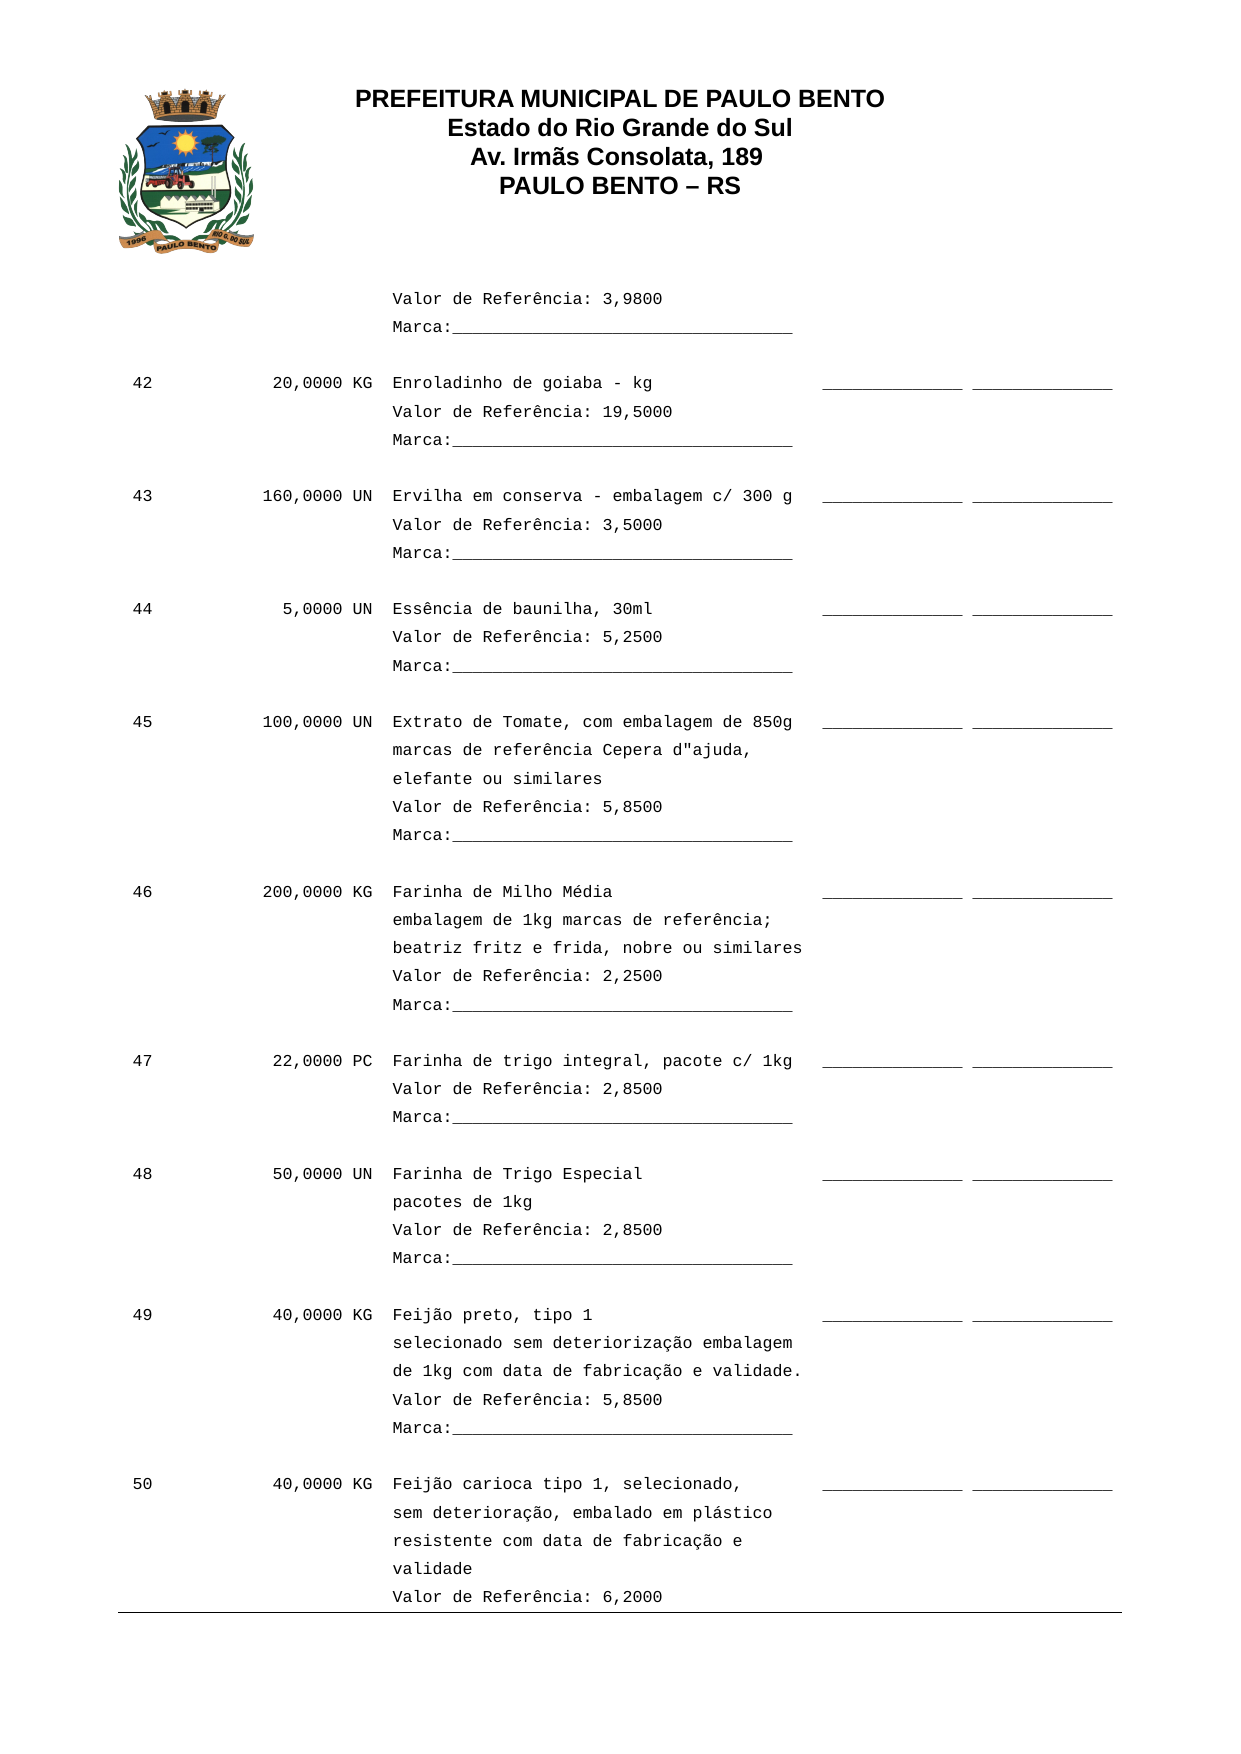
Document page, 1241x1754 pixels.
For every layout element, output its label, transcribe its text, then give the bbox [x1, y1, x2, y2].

text Valor de Referência: 3,9800 Marca:__________________________________ 42 20,0000 KG Enroladinho de goiaba - kg ______________ ______________ Valor de Referência: 19,5000 Marca:__________________________________ 43 160,0000 UN Ervilha em conserva - embalagem c/ 300 g ______________ ______________ Valor de Referência: 3,5000 Marca:__________________________________ 44 5,0000 UN Essência de baunilha, 30ml ______________ ______________ Valor de Referência: 5,2500 Marca:__________________________________ 45 100,0000 UN Extrato de Tomate, com embalagem de 850g ______________ ______________ marcas de referência Cepera d"ajuda, elefante ou similares Valor de Referência: 5,8500 Marca:__________________________________ 46 200,0000 KG Farinha de Milho Média ______________ ______________ embalagem de 1kg marcas de referência; beatriz fritz e frida, nobre ou similares Valor de Referência: 2,2500 Marca:__________________________________ 47 22,0000 PC Farinha de trigo integral, pacote c/ 1kg ______________ ______________ Valor de Referência: 2,8500 Marca:__________________________________ 48 50,0000 UN Farinha de Trigo Especial ______________ ______________ pacotes de 1kg Valor de Referência: 2,8500 Marca:__________________________________ 49 40,0000 KG Feijão preto, tipo 1 ______________ ______________ selecionado sem deteriorização embalagem de 1kg com data de fabricação e validade. Valor de Referência: 5,8500 Marca:__________________________________ 50 40,0000 KG Feijão carioca tipo 1, selecionado, ______________ ______________ sem deterioração, embalado em plástico resistente com data de fabricação e validade Valor de Referência: 6,2000 [118, 286, 1122, 1612]
picture [118, 88, 254, 254]
